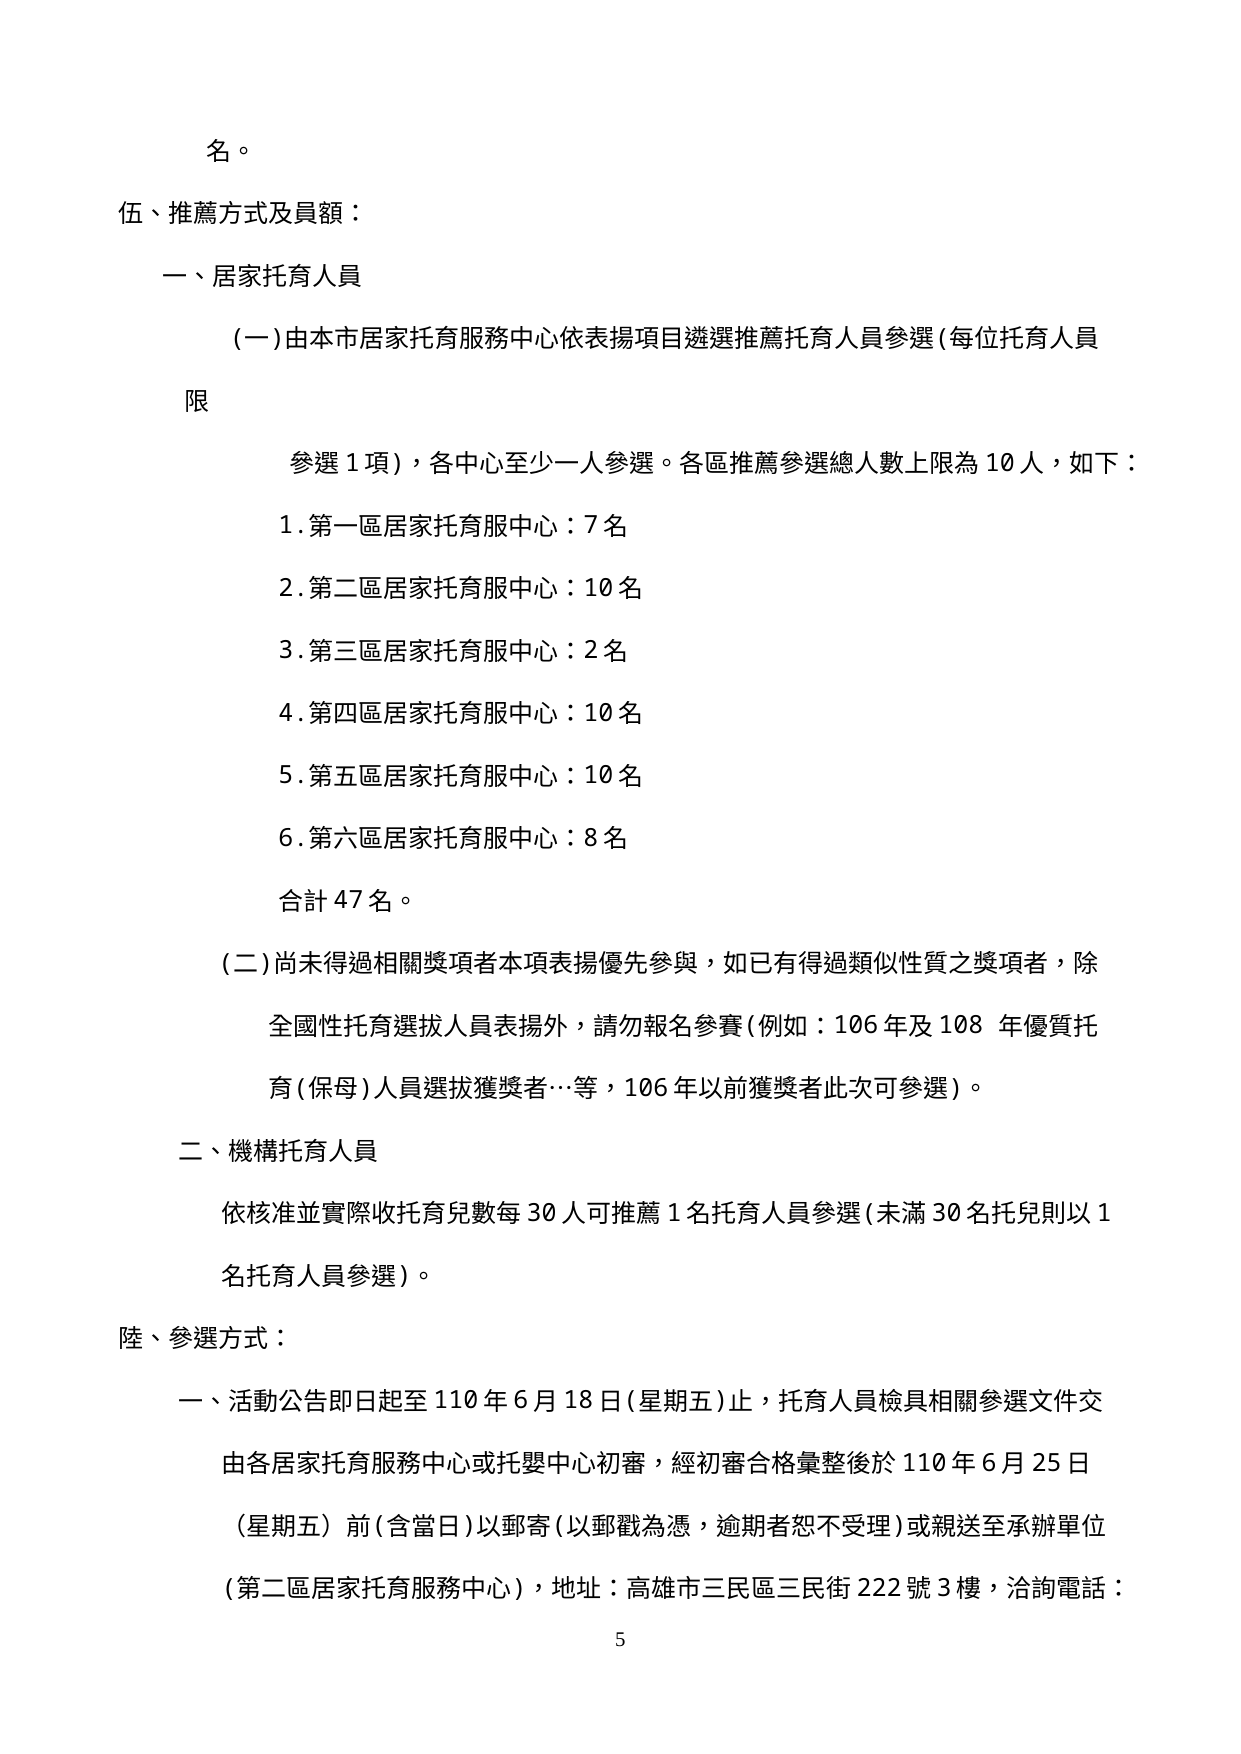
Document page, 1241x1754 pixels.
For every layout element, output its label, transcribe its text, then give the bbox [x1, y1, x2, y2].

text 依核准並實際收托育兒數每30人可推薦1名托育人員參選(未滿30名托兒則以1名托育人員參選)。 [118, 1170, 1122, 1295]
text 5.第五區居家托育服中心：10名 [218, 733, 1122, 795]
text 3.第三區居家托育服中心：2名 [218, 608, 1122, 670]
text 一、活動公告即日起至110年6月18日(星期五)止，托育人員檢具相關參選文件交由各居家托育服務中心或托嬰中心初審，經初審合格彙整後於110年6月25日（星期五）前(含當日)以郵寄(以郵戳為憑，逾期者恕不受理)或親送至承辦單位(第二區居家托育服務中心)，地址：高雄市三民區三民街222號3樓，洽詢電話：07-2817507.07-2817590。 [118, 1358, 1122, 1608]
text 伍、推薦方式及員額： [118, 170, 1122, 233]
text 6.第六區居家托育服中心：8名 [218, 795, 1122, 858]
text (二)尚未得過相關獎項者本項表揚優先參與，如已有得過類似性質之獎項者，除全國性托育選拔人員表揚外，請勿報名參賽(例如：106年及108 年優質托育(保母)人員選拔獲獎者…等，106年以前獲獎者此次可參選)。 [218, 920, 1122, 1108]
text (一)由本市居家托育服務中心依表揚項目遴選推薦托育人員參選(每位托育人員限 [184, 295, 1122, 420]
text 2.第二區居家托育服中心：10名 [218, 545, 1122, 608]
text 合計47名。 [218, 858, 1122, 920]
text 陸、參選方式： [118, 1295, 1122, 1358]
text 1.第一區居家托育服中心：7名 [218, 483, 1122, 545]
text 二、機構托育人員 [118, 1108, 1122, 1170]
text 4.第四區居家托育服中心：10名 [218, 670, 1122, 733]
text 高雄市立案托嬰中心自行設計教案並符合0-2 歲嬰幼兒發展，內容包含感官知覺類、認知概念類或動作類發展。可團隊共同設計，以一間托嬰中心為參選單位。錄取5名。 [207, 108, 1122, 170]
text 參選1項)，各中心至少一人參選。各區推薦參選總人數上限為10人，如下： [184, 420, 1122, 483]
text 一、居家托育人員 [162, 233, 1122, 295]
